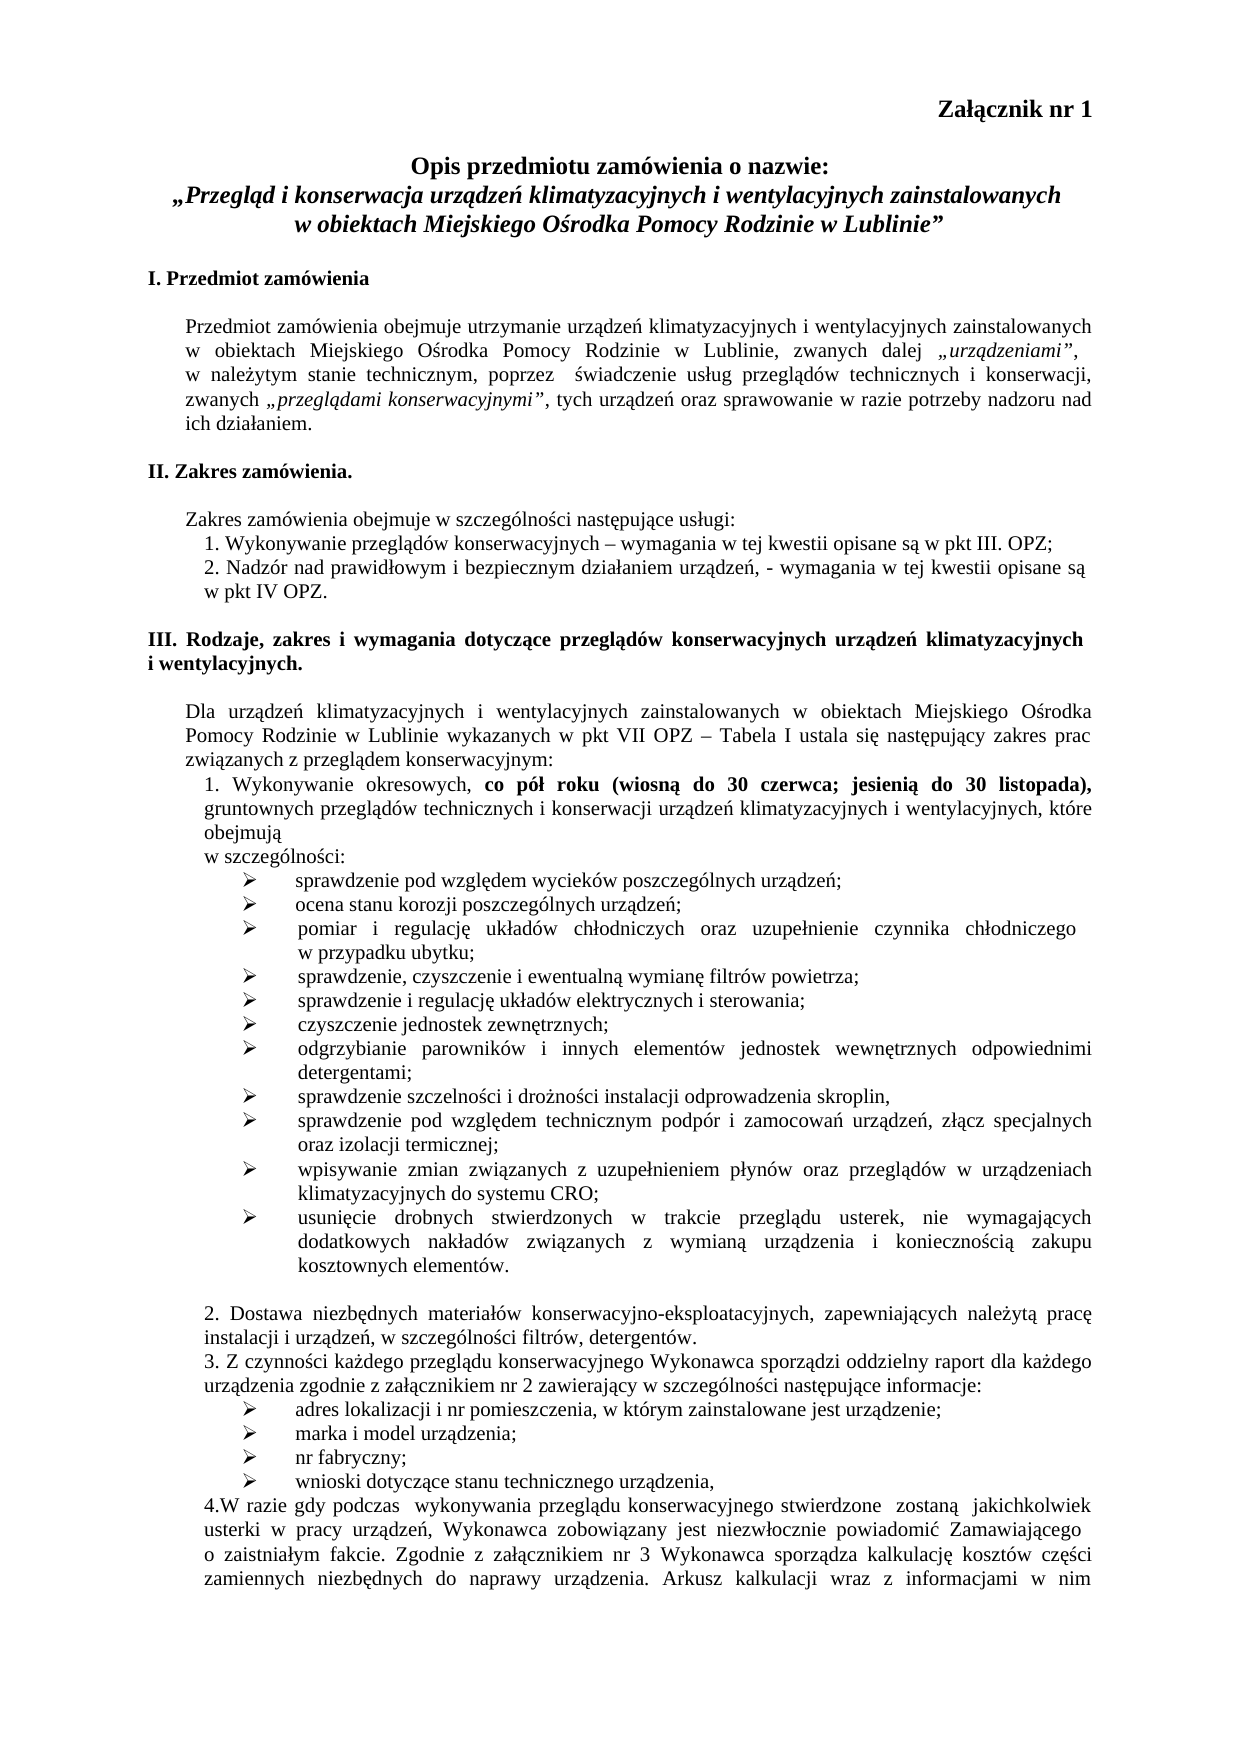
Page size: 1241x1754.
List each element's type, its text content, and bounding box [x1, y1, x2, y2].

text II. Zakres zamówienia. [148, 459, 1093, 483]
list usunięcie drobnych stwierdzonych w trakcie przeglądu usterek, nie wymagających dodatkowych nakładów związanych z wymianą urządzenia i koniecznością zakupu kosztownych elementów. [241, 1204, 1093, 1277]
text I. Przedmiot zamówienia [148, 266, 1093, 290]
list marka i model urządzenia; [223, 1421, 1093, 1445]
text 3. Z czynności każdego przeglądu konserwacyjnego Wykonawca sporządzi oddzielny raport dla każdego urządzenia zgodnie z załącznikiem nr 2 zawierający w szczególności następujące informacje: [204, 1349, 1093, 1397]
text 2. Dostawa niezbędnych materiałów konserwacyjno-eksploatacyjnych, zapewniających należytą pracę instalacji i urządzeń, w szczególności filtrów, detergentów. [204, 1301, 1093, 1349]
list odgrzybianie parowników i innych elementów jednostek wewnętrznych odpowiednimi detergentami; [241, 1036, 1093, 1084]
list czyszczenie jednostek zewnętrznych; [241, 1012, 1093, 1036]
text Zakres zamówienia obejmuje w szczególności następujące usługi: [148, 507, 1093, 531]
text III. Rodzaje, zakres i wymagania dotyczące przeglądów konserwacyjnych urządzeń klimatyzacyjnych i wentylacyjnych. [148, 627, 1093, 675]
text 2. Nadzór nad prawidłowym i bezpiecznym działaniem urządzeń, - wymagania w tej kwestii opisane są w pkt IV OPZ. [204, 555, 1093, 603]
list adres lokalizacji i nr pomieszczenia, w którym zainstalowane jest urządzenie; [223, 1397, 1093, 1421]
text 1. Wykonywanie okresowych, co pół roku (wiosną do 30 czerwca; jesienią do 30 listopada), gruntownych przeglądów technicznych i konserwacji urządzeń klimatyzacyjnych i wentylacyjnych, które obejmują w szczególności: [204, 771, 1093, 868]
list sprawdzenie szczelności i drożności instalacji odprowadzenia skroplin, [241, 1084, 1093, 1108]
list wpisywanie zmian związanych z uzupełnieniem płynów oraz przeglądów w urządzeniach klimatyzacyjnych do systemu CRO; [241, 1156, 1093, 1204]
text Opis przedmiotu zamówienia o nazwie: [148, 151, 1093, 180]
list pomiar i regulację układów chłodniczych oraz uzupełnienie czynnika chłodniczego w przypadku ubytku; [241, 916, 1093, 964]
list nr fabryczny; [223, 1445, 1093, 1469]
text 4.W razie gdy podczas wykonywania przeglądu konserwacyjnego stwierdzone zostaną jakichkolwiek usterki w pracy urządzeń, Wykonawca zobowiązany jest niezwłocznie powiadomić Zamawiającego o zaistniałym fakcie. Zgodnie z załącznikiem nr 3 Wykonawca sporządza kalkulację kosztów części zamiennych niezbędnych do naprawy urządzenia. Arkusz kalkulacji wraz z informacjami w nim [204, 1493, 1093, 1589]
text „Przegląd i konserwacja urządzeń klimatyzacyjnych i wentylacyjnych zainstalowanych w obiektach Miejskiego Ośrodka Pomocy Rodzinie w Lublinie” [148, 180, 1093, 237]
list ocena stanu korozji poszczególnych urządzeń; [223, 892, 1093, 916]
list wnioski dotyczące stanu technicznego urządzenia, [223, 1469, 1093, 1493]
list sprawdzenie pod względem wycieków poszczególnych urządzeń; [223, 868, 1093, 892]
text Załącznik nr 1 [148, 94, 1093, 122]
text Przedmiot zamówienia obejmuje utrzymanie urządzeń klimatyzacyjnych i wentylacyjnych zainstalowanych w obiektach Miejskiego Ośrodka Pomocy Rodzinie w Lublinie, zwanych dalej „urządzeniami”, w należytym stanie technicznym, poprzez świadczenie usług przeglądów technicznych i konserwacji, zwanych „przeglądami konserwacyjnymi”, tych urządzeń oraz sprawowanie w razie potrzeby nadzoru nad ich działaniem. [185, 314, 1093, 434]
text Dla urządzeń klimatyzacyjnych i wentylacyjnych zainstalowanych w obiektach Miejskiego Ośrodka Pomocy Rodzinie w Lublinie wykazanych w pkt VII OPZ – Tabela I ustala się następujący zakres prac związanych z przeglądem konserwacyjnym: [185, 699, 1093, 771]
list sprawdzenie pod względem technicznym podpór i zamocowań urządzeń, złącz specjalnych oraz izolacji termicznej; [241, 1108, 1093, 1156]
text 1. Wykonywanie przeglądów konserwacyjnych – wymagania w tej kwestii opisane są w pkt III. OPZ; [204, 531, 1093, 555]
list sprawdzenie, czyszczenie i ewentualną wymianę filtrów powietrza; [241, 964, 1093, 988]
list sprawdzenie i regulację układów elektrycznych i sterowania; [241, 988, 1093, 1012]
